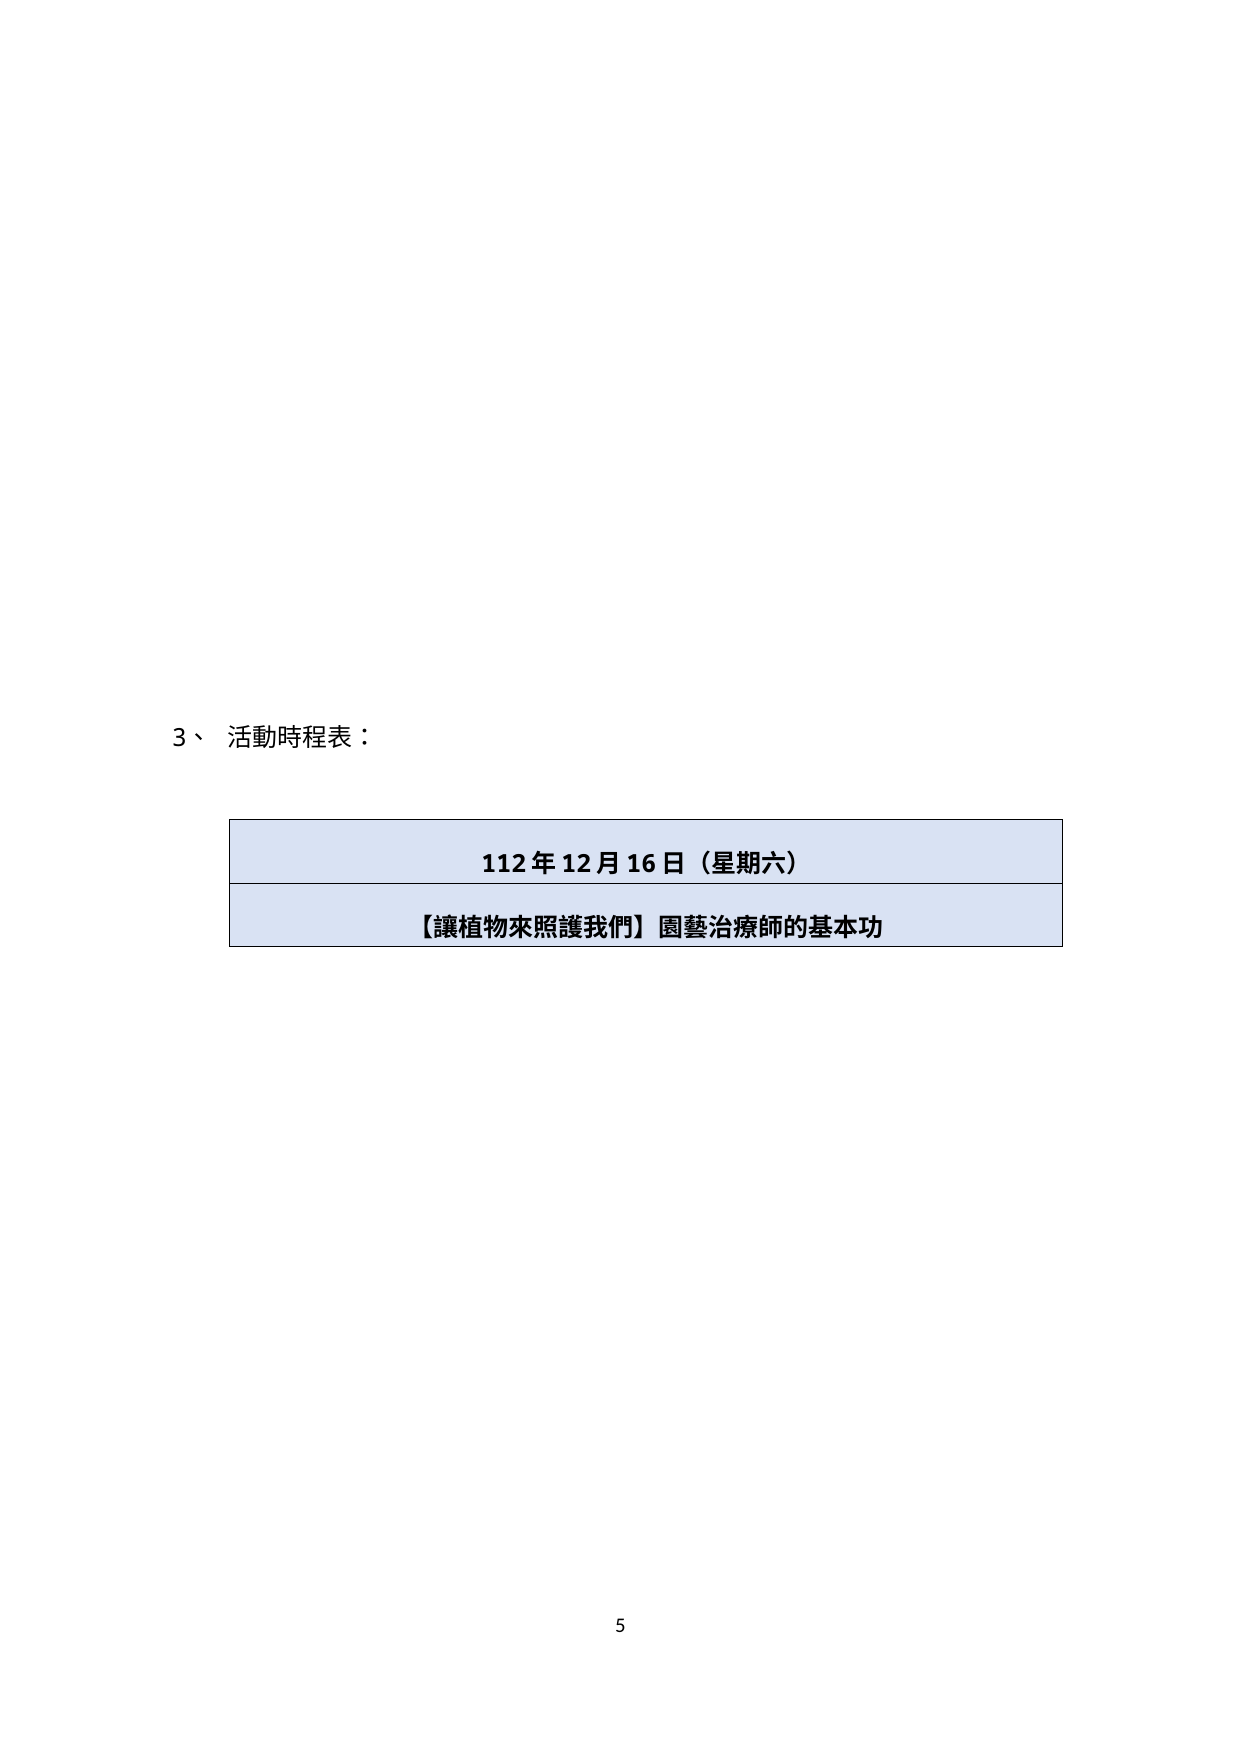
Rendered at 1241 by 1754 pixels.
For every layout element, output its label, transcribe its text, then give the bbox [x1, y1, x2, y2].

table_cell 【讓植物來照護我們】園藝治療師的基本功 [230, 884, 1062, 946]
list 活動時程表： [172, 694, 1063, 757]
table_header 112年12月16日（星期六） [230, 820, 1062, 883]
